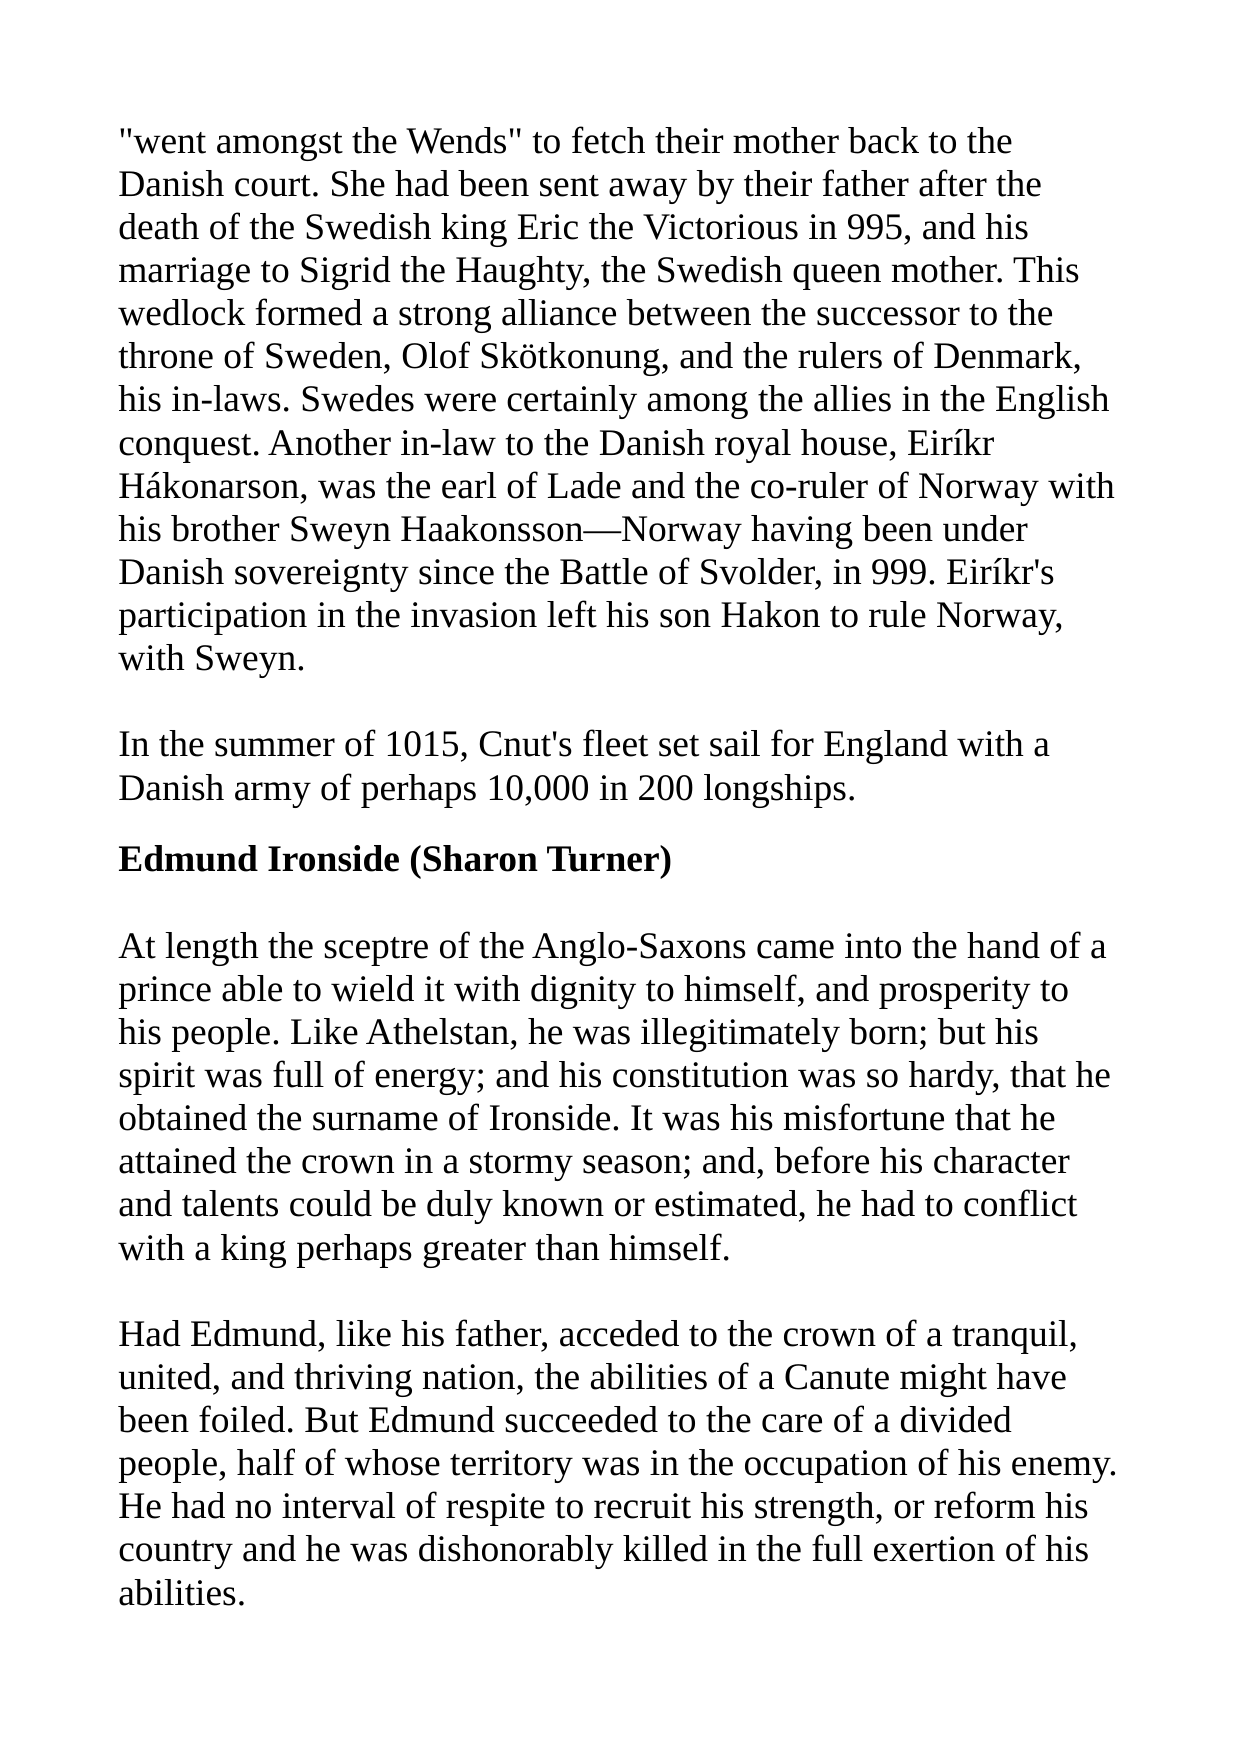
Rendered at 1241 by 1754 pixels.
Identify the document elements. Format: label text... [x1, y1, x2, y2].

text At length the sceptre of the Anglo-Saxons came into the hand of a prince able to wield it with dignity to himself, and prosperity to his people. Like Athelstan, he was illegitimately born; but his spirit was full of energy; and his constitution was so hardy, that he obtained the surname of Ironside. It was his misfortune that he attained the crown in a stormy season; and, before his character and talents could be duly known or estimated, he had to conflict with a king perhaps greater than himself. [118, 923, 1122, 1268]
text "went amongst the Wends" to fetch their mother back to the Danish court. She had been sent away by their father after the death of the Swedish king Eric the Victorious in 995, and his marriage to Sigrid the Haughty, the Swedish queen mother. This wedlock formed a strong alliance between the successor to the throne of Sweden, Olof Skötkonung, and the rulers of Denmark, his in-laws. Swedes were certainly among the allies in the English conquest. Another in-law to the Danish royal house, Eiríkr Hákonarson, was the earl of Lade and the co-ruler of Norway with his brother Sweyn Haakonsson—Norway having been under Danish sovereignty since the Battle of Svolder, in 999. Eiríkr's participation in the invasion left his son Hakon to rule Norway, with Sweyn. [118, 118, 1122, 679]
text Edmund Ironside (Sharon Turner) [118, 837, 1122, 880]
text Had Edmund, like his father, acceded to the crown of a tranquil, united, and thriving nation, the abilities of a Canute might have been foiled. But Edmund succeeded to the care of a divided people, half of whose territory was in the occupation of his enemy. He had no interval of respite to recruit his strength, or reform his country and he was dishonorably killed in the full exertion of his abilities. [118, 1311, 1122, 1613]
text In the summer of 1015, Cnut's fleet set sail for England with a Danish army of perhaps 10,000 in 200 longships. [118, 722, 1122, 808]
